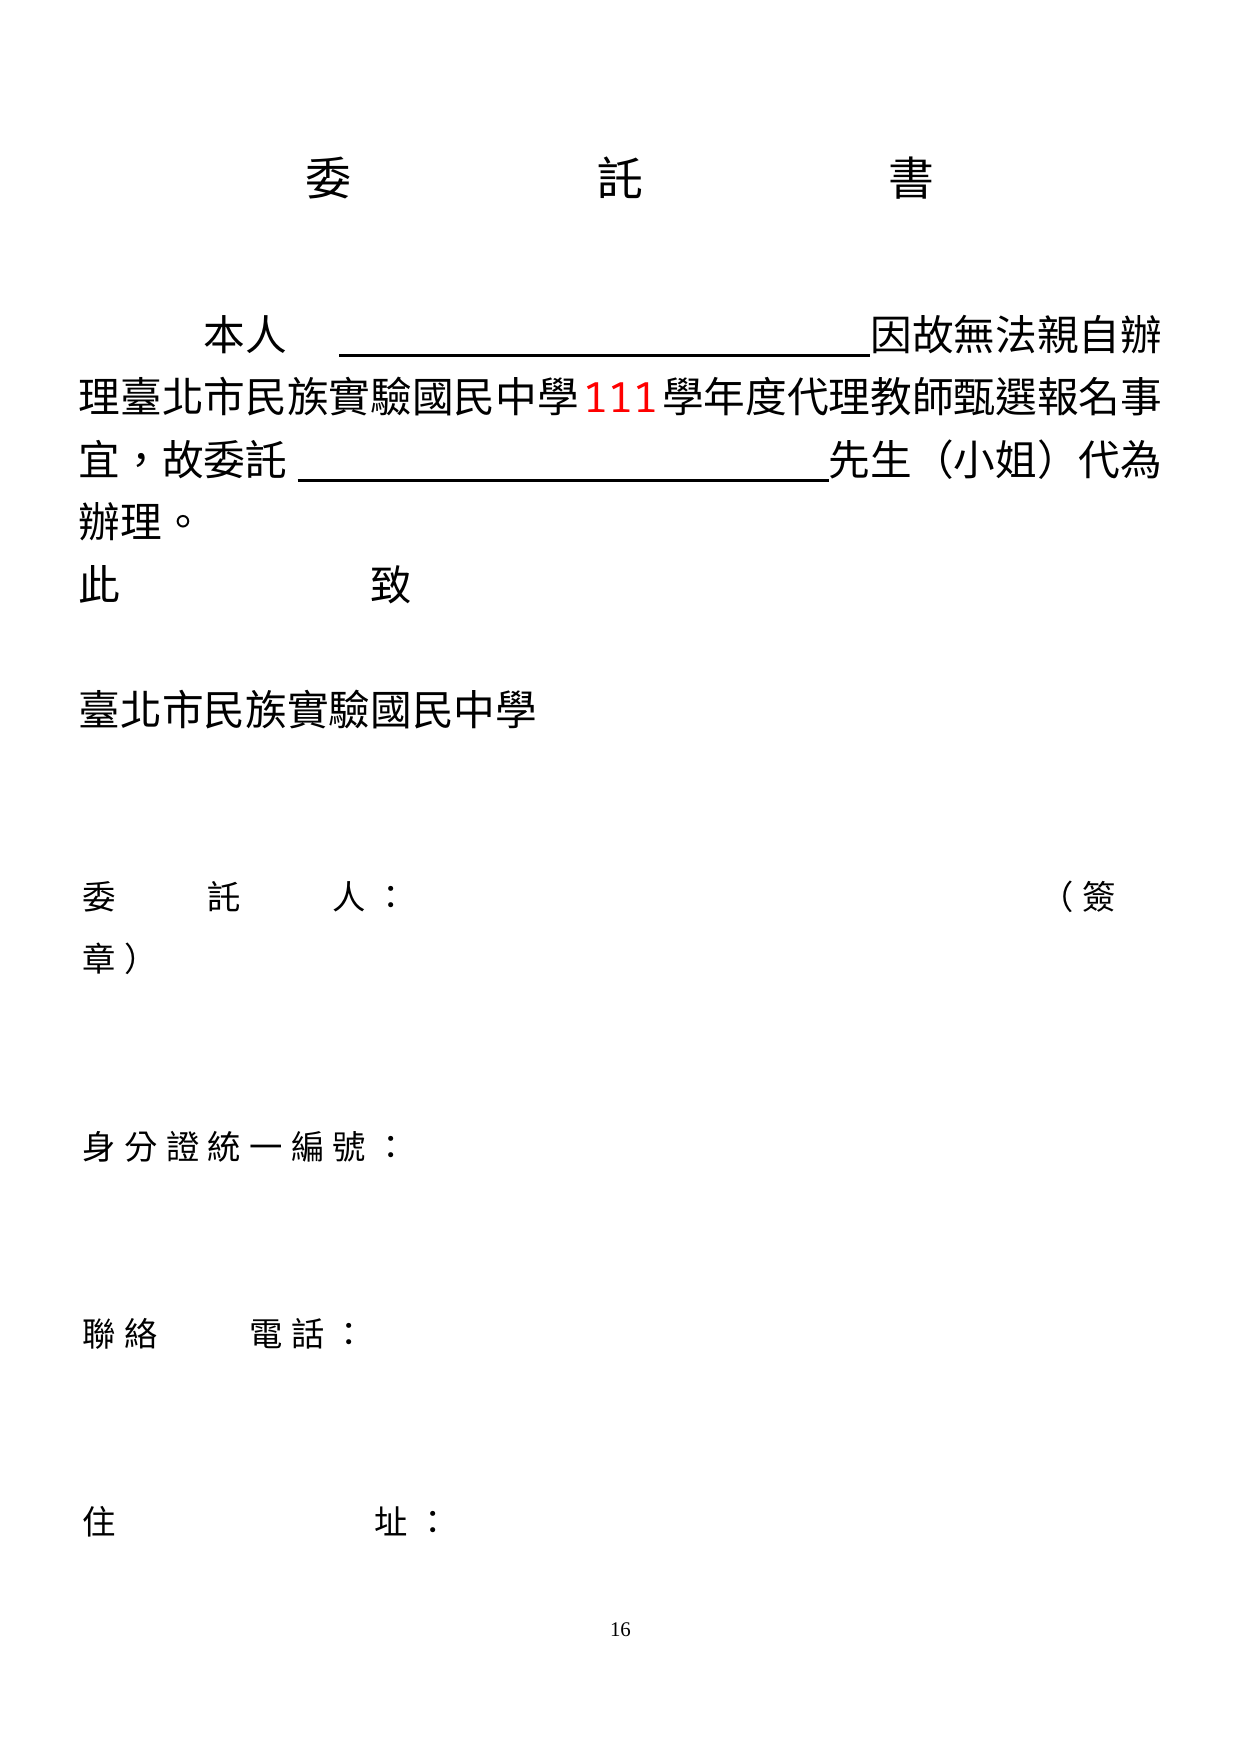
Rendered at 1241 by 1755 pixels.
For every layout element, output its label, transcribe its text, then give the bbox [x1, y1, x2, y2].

text 身分證統一編號： [78, 1103, 1162, 1166]
text 委 託 書 [78, 103, 1162, 228]
text 住 址： [78, 1478, 1162, 1541]
text 委 託 人： （簽章） [78, 853, 1162, 978]
text 此 致 [78, 541, 1162, 603]
text 臺北市民族實驗國民中學 [78, 666, 1162, 728]
text 聯絡 電話： [78, 1291, 1162, 1353]
text 本人 因故無法親自辦理臺北市民族實驗國民中學111學年度代理教師甄選報名事宜，故委託 先生（小姐）代為辦理。 [78, 291, 1162, 541]
